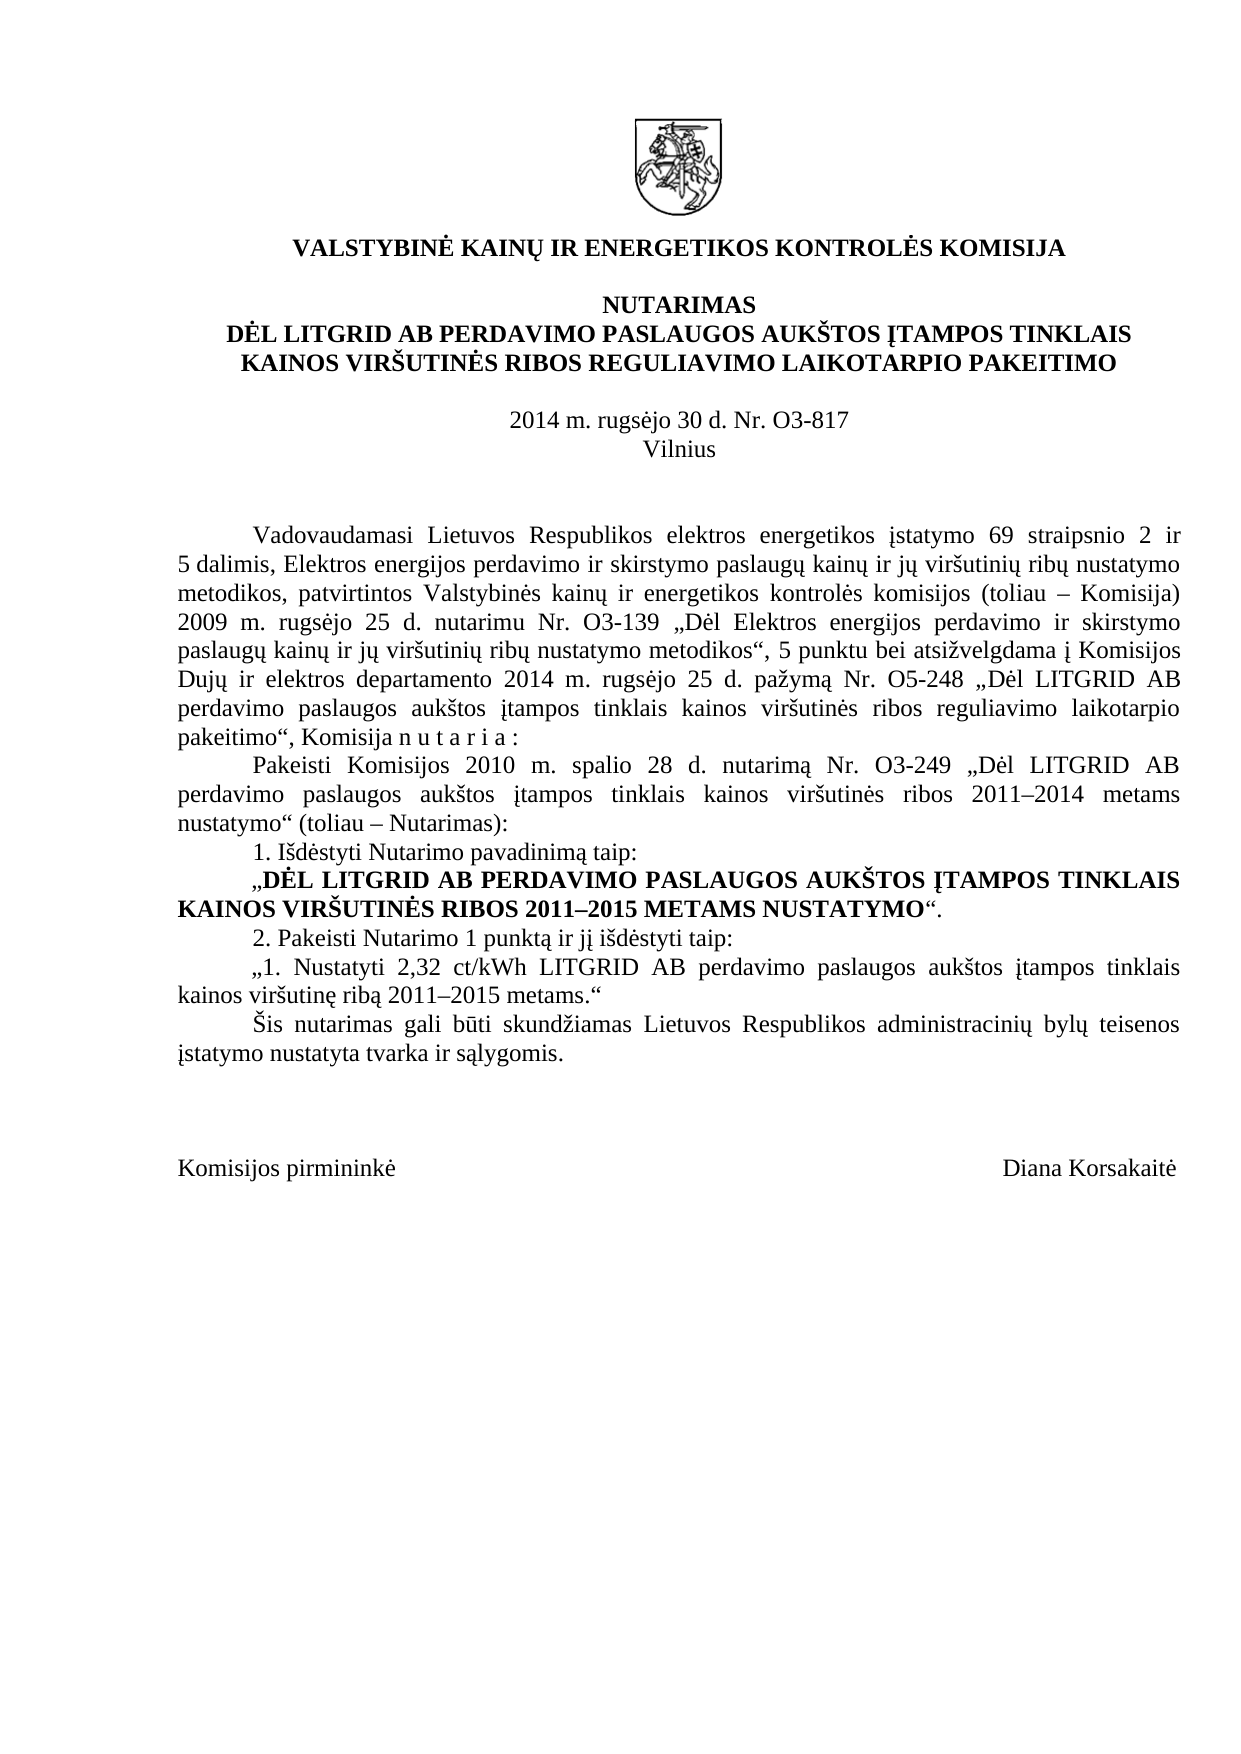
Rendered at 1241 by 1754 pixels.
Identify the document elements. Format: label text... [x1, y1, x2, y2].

text Vilnius [177, 434, 1181, 463]
text Pakeisti Komisijos 2010 m. spalio 28 d. nutarimą Nr. O3-249 „Dėl LITGRID AB perdavimo paslaugos aukštos įtampos tinklais kainos viršutinės ribos 2011–2014 metams nustatymo“ (toliau – Nutarimas): [177, 750, 1181, 837]
text Komisijos pirmininkė Diana Korsakaitė [177, 1153, 1181, 1182]
text NUTARIMAS [177, 290, 1181, 319]
text Vadovaudamasi Lietuvos Respublikos elektros energetikos įstatymo 69 straipsnio 2 ir 5 dalimis, Elektros energijos perdavimo ir skirstymo paslaugų kainų ir jų viršutinių ribų nustatymo metodikos, patvirtintos Valstybinės kainų ir energetikos kontrolės komisijos (toliau – Komisija) 2009 m. rugsėjo 25 d. nutarimu Nr. O3-139 „Dėl Elektros energijos perdavimo ir skirstymo paslaugų kainų ir jų viršutinių ribų nustatymo metodikos“, 5 punktu bei atsižvelgdama į Komisijos Dujų ir elektros departamento 2014 m. rugsėjo 25 d. pažymą Nr. O5-248 „Dėl LITGRID AB perdavimo paslaugos aukštos įtampos tinklais kainos viršutinės ribos reguliavimo laikotarpio pakeitimo“, Komisija n u t a r i a : [177, 520, 1181, 750]
text Šis nutarimas gali būti skundžiamas Lietuvos Respublikos administracinių bylų teisenos įstatymo nustatyta tvarka ir sąlygomis. [177, 1009, 1181, 1067]
text 2014 m. rugsėjo 30 d. Nr. O3-817 [177, 405, 1181, 434]
text „1. Nustatyti 2,32 ct/kWh LITGRID AB perdavimo paslaugos aukštos įtampos tinklais kainos viršutinę ribą 2011–2015 metams.“ [177, 952, 1181, 1009]
text vALSTYBINĖ KAINŲ IR ENERGETIKOS KONTROLĖS KOMISIJA [177, 190, 1181, 262]
text DĖL LITGRID AB PERDAVIMO PASLAUGOS AUKŠTOS ĮTAMPOS TINKLAIS KAINos VIRŠUTINės RIBos REGULIAVIMO LAIKOTARPIO PAKEITimo [177, 319, 1181, 377]
text 1. Išdėstyti Nutarimo pavadinimą taip: [177, 837, 1181, 865]
text 2. Pakeisti Nutarimo 1 punktą ir jį išdėstyti taip: [252, 923, 1181, 952]
text „DĖL LITGRID AB PERDAVIMO PASLAUGOS AUKŠTOS ĮTAMPOS TINKLAIS KAINOS VIRŠUTINĖS RIBOS 2011–2015 METAMS NUSTATYMO“. [177, 865, 1181, 923]
